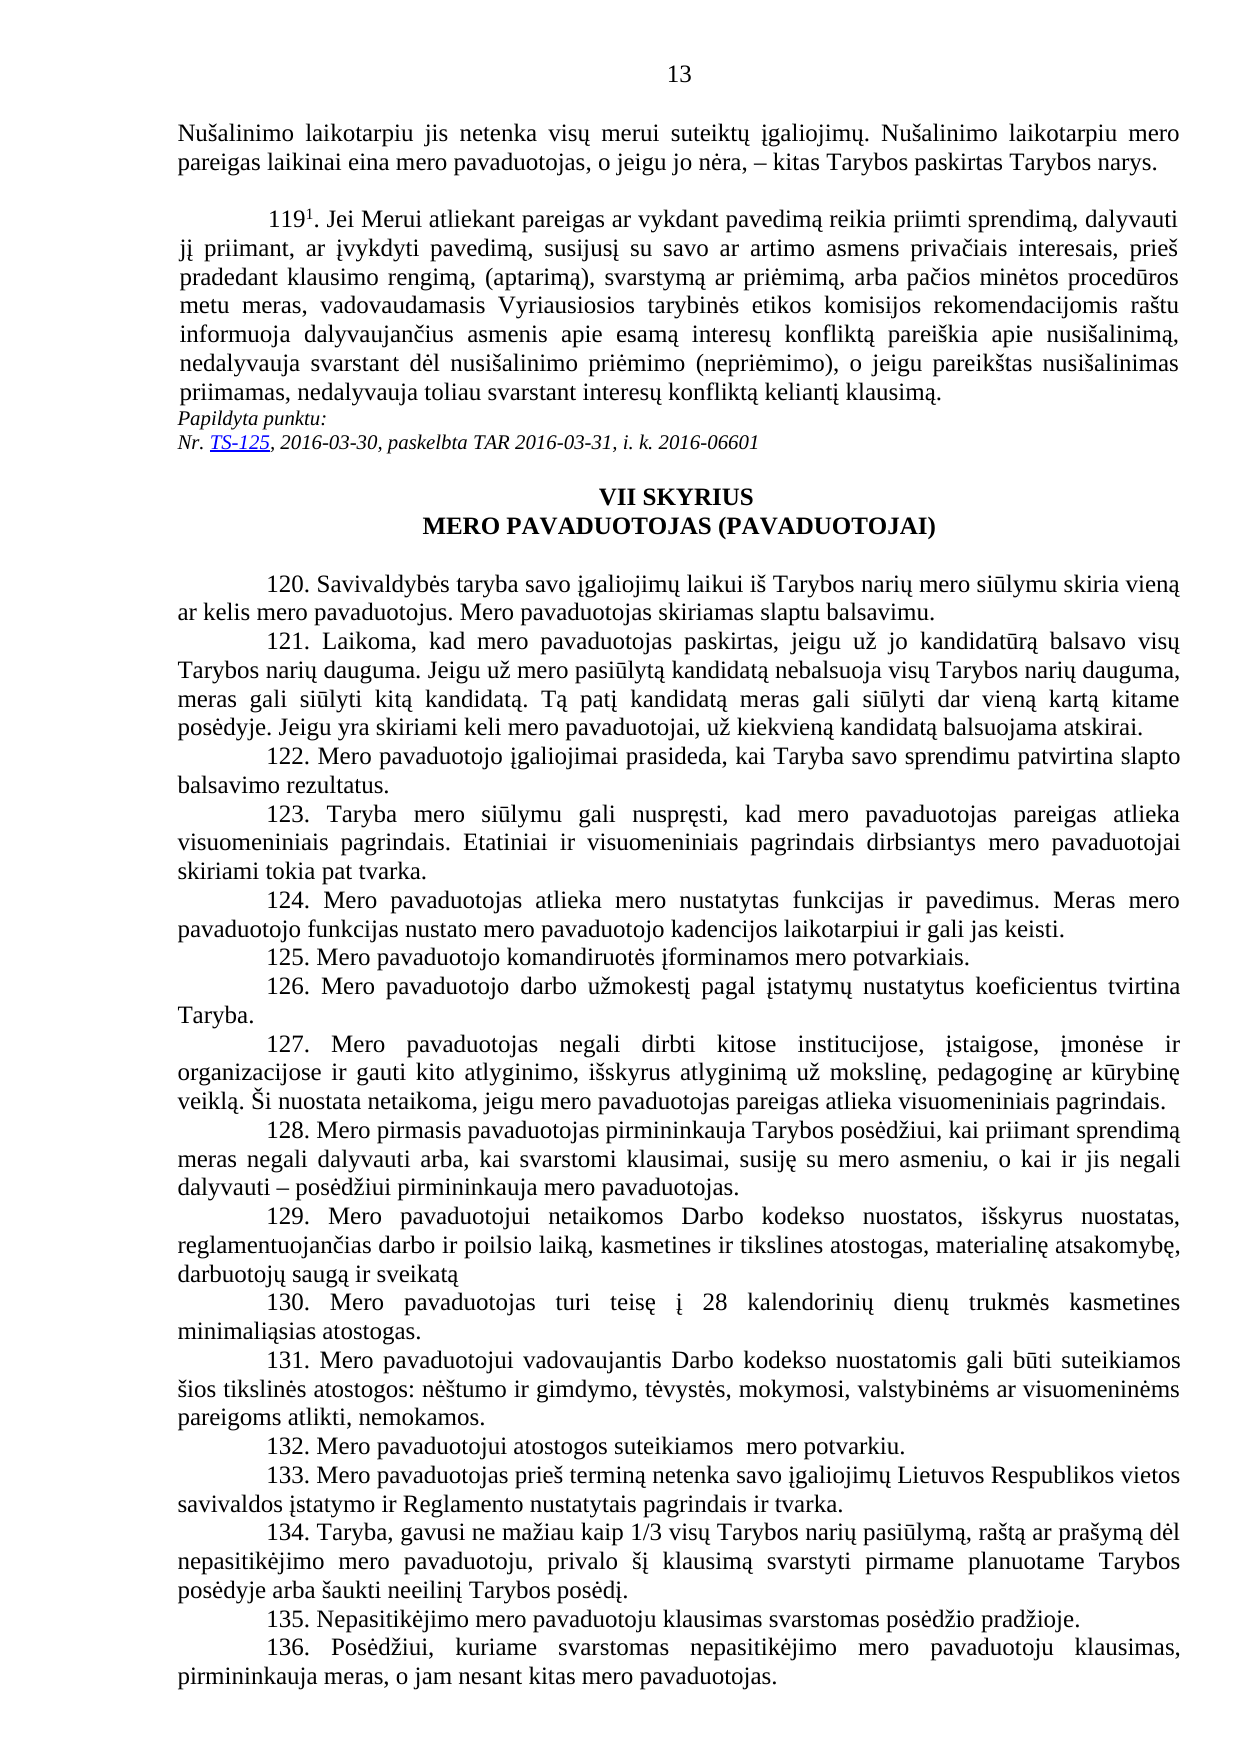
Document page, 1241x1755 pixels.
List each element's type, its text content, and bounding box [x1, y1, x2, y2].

text 123. Taryba mero siūlymu gali nuspręsti, kad mero pavaduotojas pareigas atlieka visuomeniniais pagrindais. Etatiniai ir visuomeniniais pagrindais dirbsiantys mero pavaduotojai skiriami tokia pat tvarka. [177, 799, 1181, 885]
text 126. Mero pavaduotojo darbo užmokestį pagal įstatymų nustatytus koeficientus tvirtina Taryba. [177, 971, 1181, 1029]
text 135. Nepasitikėjimo mero pavaduotoju klausimas svarstomas posėdžio pradžioje. [177, 1604, 1181, 1632]
text 129. Mero pavaduotojui netaikomos Darbo kodekso nuostatos, išskyrus nuostatas, reglamentuojančias darbo ir poilsio laiką, kasmetines ir tikslines atostogas, materialinę atsakomybę, darbuotojų saugą ir sveikatą [177, 1201, 1181, 1287]
text 130. Mero pavaduotojas turi teisę į 28 kalendorinių dienų trukmės kasmetines minimaliąsias atostogas. [177, 1287, 1181, 1345]
text Nr. TS-125, 2016-03-30, paskelbta TAR 2016-03-31, i. k. 2016-06601 [177, 430, 1181, 454]
text 122. Mero pavaduotojo įgaliojimai prasideda, kai Taryba savo sprendimu patvirtina slapto balsavimo rezultatus. [177, 741, 1181, 799]
text 124. Mero pavaduotojas atlieka mero nustatytas funkcijas ir pavedimus. Meras mero pavaduotojo funkcijas nustato mero pavaduotojo kadencijos laikotarpiui ir gali jas keisti. [177, 885, 1181, 942]
text 133. Mero pavaduotojas prieš terminą netenka savo įgaliojimų Lietuvos Respublikos vietos savivaldos įstatymo ir Reglamento nustatytais pagrindais ir tvarka. [177, 1460, 1181, 1517]
text 121. Laikoma, kad mero pavaduotojas paskirtas, jeigu už jo kandidatūrą balsavo visų Tarybos narių dauguma. Jeigu už mero pasiūlytą kandidatą nebalsuoja visų Tarybos narių dauguma, meras gali siūlyti kitą kandidatą. Tą patį kandidatą meras gali siūlyti dar vieną kartą kitame posėdyje. Jeigu yra skiriami keli mero pavaduotojai, už kiekvieną kandidatą balsuojama atskirai. [177, 626, 1181, 741]
text Nušalinimo laikotarpiu jis netenka visų merui suteiktų įgaliojimų. Nušalinimo laikotarpiu mero pareigas laikinai eina mero pavaduotojas, o jeigu jo nėra, – kitas Tarybos paskirtas Tarybos narys. [177, 118, 1181, 176]
text 1191. Jei Merui atliekant pareigas ar vykdant pavedimą reikia priimti sprendimą, dalyvauti jį priimant, ar įvykdyti pavedimą, susijusį su savo ar artimo asmens privačiais interesais, prieš pradedant klausimo rengimą, (aptarimą), svarstymą ar priėmimą, arba pačios minėtos procedūros metu meras, vadovaudamasis Vyriausiosios tarybinės etikos komisijos rekomendacijomis raštu informuoja dalyvaujančius asmenis apie esamą interesų konfliktą pareiškia apie nusišalinimą, nedalyvauja svarstant dėl nusišalinimo priėmimo (nepriėmimo), o jeigu pareikštas nusišalinimas priimamas, nedalyvauja toliau svarstant interesų konfliktą keliantį klausimą. [179, 204, 1180, 406]
text 127. Mero pavaduotojas negali dirbti kitose institucijose, įstaigose, įmonėse ir organizacijose ir gauti kito atlyginimo, išskyrus atlyginimą už mokslinę, pedagoginę ar kūrybinę veiklą. Ši nuostata netaikoma, jeigu mero pavaduotojas pareigas atlieka visuomeniniais pagrindais. [177, 1029, 1181, 1115]
text 136. Posėdžiui, kuriame svarstomas nepasitikėjimo mero pavaduotoju klausimas, pirmininkauja meras, o jam nesant kitas mero pavaduotojas. [177, 1632, 1181, 1690]
text 120. Savivaldybės taryba savo įgaliojimų laikui iš Tarybos narių mero siūlymu skiria vieną ar kelis mero pavaduotojus. Mero pavaduotojas skiriamas slaptu balsavimu. [177, 569, 1181, 626]
text 125. Mero pavaduotojo komandiruotės įforminamos mero potvarkiais. [177, 942, 1181, 971]
text 134. Taryba, gavusi ne mažiau kaip 1/3 visų Tarybos narių pasiūlymą, raštą ar prašymą dėl nepasitikėjimo mero pavaduotoju, privalo šį klausimą svarstyti pirmame planuotame Tarybos posėdyje arba šaukti neeilinį Tarybos posėdį. [177, 1517, 1181, 1604]
text 132. Mero pavaduotojui atostogos suteikiamos mero potvarkiu. [177, 1431, 1181, 1460]
text Papildyta punktu: [177, 406, 1181, 430]
text VII SKYRIUS [177, 482, 1181, 511]
text 128. Mero pirmasis pavaduotojas pirmininkauja Tarybos posėdžiui, kai priimant sprendimą meras negali dalyvauti arba, kai svarstomi klausimai, susiję su mero asmeniu, o kai ir jis negali dalyvauti – posėdžiui pirmininkauja mero pavaduotojas. [177, 1115, 1181, 1201]
text MERO PAVADUOTOJAS (PAVADUOTOJAI) [177, 511, 1181, 540]
text 131. Mero pavaduotojui vadovaujantis Darbo kodekso nuostatomis gali būti suteikiamos šios tikslinės atostogos: nėštumo ir gimdymo, tėvystės, mokymosi, valstybinėms ar visuomeninėms pareigoms atlikti, nemokamos. [177, 1345, 1181, 1431]
